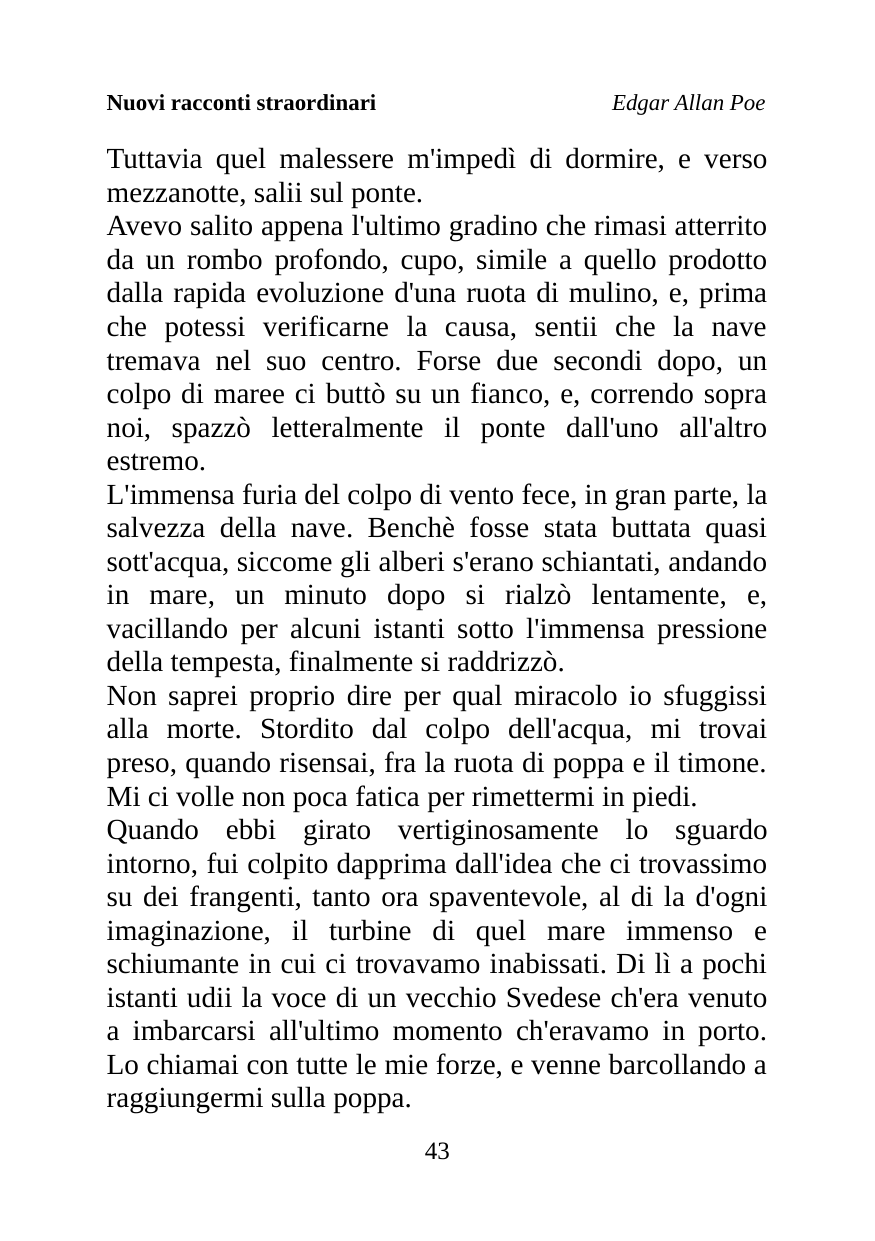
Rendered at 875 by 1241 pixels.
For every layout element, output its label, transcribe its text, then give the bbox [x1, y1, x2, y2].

text Avevo salito appena l'ultimo gradino che rimasi atterrito da un rombo profondo, cupo, simile a quello prodotto dalla rapida evoluzione d'una ruota di mulino, e, prima che potessi verificarne la causa, sentii che la nave tremava nel suo centro. Forse due secondi dopo, un colpo di maree ci buttò su un fianco, e, correndo sopra noi, spazzò letteralmente il ponte dall'uno all'altro estremo. [106, 208, 768, 477]
text Quando ebbi girato vertiginosamente lo sguardo intorno, fui colpito dapprima dall'idea che ci trovassimo su dei frangenti, tanto ora spaventevole, al di la d'ogni imaginazione, il turbine di quel mare immenso e schiumante in cui ci trovavamo inabissati. Di lì a pochi istanti udii la voce di un vecchio Svedese ch'era venuto a imbarcarsi all'ultimo momento ch'eravamo in porto. Lo chiamai con tutte le mie forze, e venne barcollando a raggiungermi sulla poppa. [106, 812, 768, 1114]
text L'immensa furia del colpo di vento fece, in gran parte, la salvezza della nave. Benchè fosse stata buttata quasi sott'acqua, siccome gli alberi s'erano schiantati, andando in mare, un minuto dopo si rialzò lentamente, e, vacillando per alcuni istanti sotto l'immensa pressione della tempesta, finalmente si raddrizzò. [106, 477, 768, 678]
text Non saprei proprio dire per qual miracolo io sfuggissi alla morte. Stordito dal colpo dell'acqua, mi trovai preso, quando risensai, fra la ruota di poppa e il timone. Mi ci volle non poca fatica per rimettermi in piedi. [106, 678, 768, 812]
text Tuttavia quel malessere m'impedì di dormire, e verso mezzanotte, salii sul ponte. [106, 141, 768, 208]
